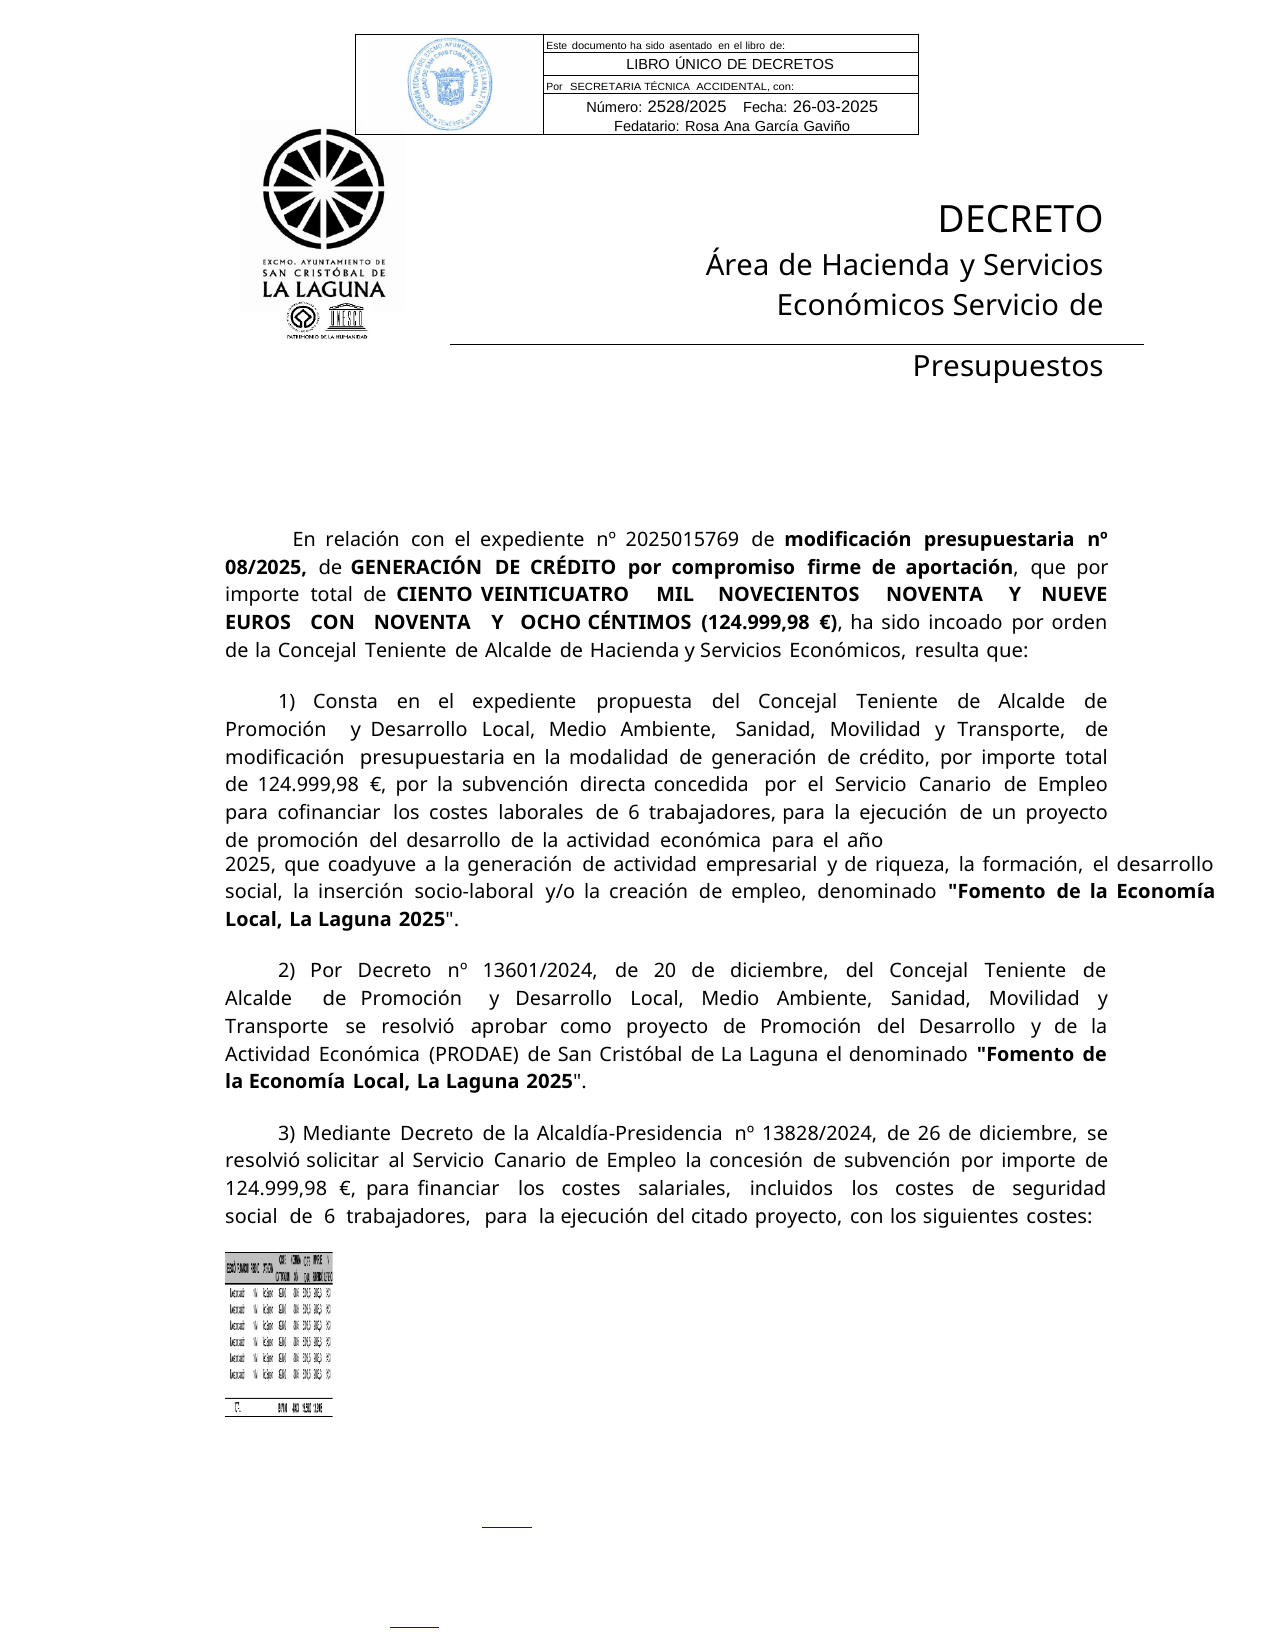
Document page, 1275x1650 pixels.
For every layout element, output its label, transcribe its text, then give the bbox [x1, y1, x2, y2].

text Local, La Laguna 2025". [225, 905, 1235, 932]
text social, la inserción socio-laboral y/o la creación de empleo, denominado "Fomento de la Economía [225, 877, 1235, 904]
text 2025, que coadyuve a la generación de actividad empresarial y de riqueza, la formación, el desarrollo [225, 854, 1235, 876]
text En relación con el expediente nº 2025015769 de modificación presupuestaria nº 08/2025, de GENERACIÓN DE CRÉDITO por compromiso firme de aportación, que por importe total de CIENTO VEINTICUATRO MIL NOVECIENTOS NOVENTA Y NUEVE EUROS CON NOVENTA Y OCHO CÉNTIMOS (124.999,98 €), ha sido incoado por orden de la Concejal Teniente de Alcalde de Hacienda y Servicios Económicos, resulta que: [225, 525, 1108, 663]
table_header Este documento ha sido asentado en el libro de: [544, 35, 918, 52]
text 1) Consta en el expediente propuesta del Concejal Teniente de Alcalde de Promoción y Desarrollo Local, Medio Ambiente, Sanidad, Movilidad y Transporte, de modificación presupuestaria en la modalidad de generación de crédito, por importe total de 124.999,98 €, por la subvención directa concedida por el Servicio Canario de Empleo para cofinanciar los costes laborales de 6 trabajadores, para la ejecución de un proyecto de promoción del desarrollo de la actividad económica para el año [225, 687, 1108, 853]
text 2) Por Decreto nº 13601/2024, de 20 de diciembre, del Concejal Teniente de Alcalde de Promoción y Desarrollo Local, Medio Ambiente, Sanidad, Movilidad y Transporte se resolvió aprobar como proyecto de Promoción del Desarrollo y de la Actividad Económica (PRODAE) de San Cristóbal de La Laguna el denominado "Fomento de la Economía Local, La Laguna 2025". [225, 957, 1108, 1094]
table_header [356, 35, 543, 134]
table_cell Número: 2528/2025 Fecha: 26-03-2025 Fedatario: Rosa Ana García Gaviño [544, 94, 918, 134]
text DECRETO Área de Hacienda y Servicios Económicos Servicio de [583, 192, 1103, 344]
table_cell LIBRO ÚNICO DE DECRETOS [544, 53, 918, 74]
text Presupuestos [583, 345, 1103, 385]
text 3) Mediante Decreto de la Alcaldía-Presidencia nº 13828/2024, de 26 de diciembre, se resolvió solicitar al Servicio Canario de Empleo la concesión de subvención por importe de 124.999,98 €, para financiar los costes salariales, incluidos los costes de seguridad social de 6 trabajadores, para la ejecución del citado proyecto, con los siguientes costes: [225, 1119, 1108, 1229]
table_cell Por SECRETARIA TÉCNICA ACCIDENTAL, con: [544, 76, 918, 93]
